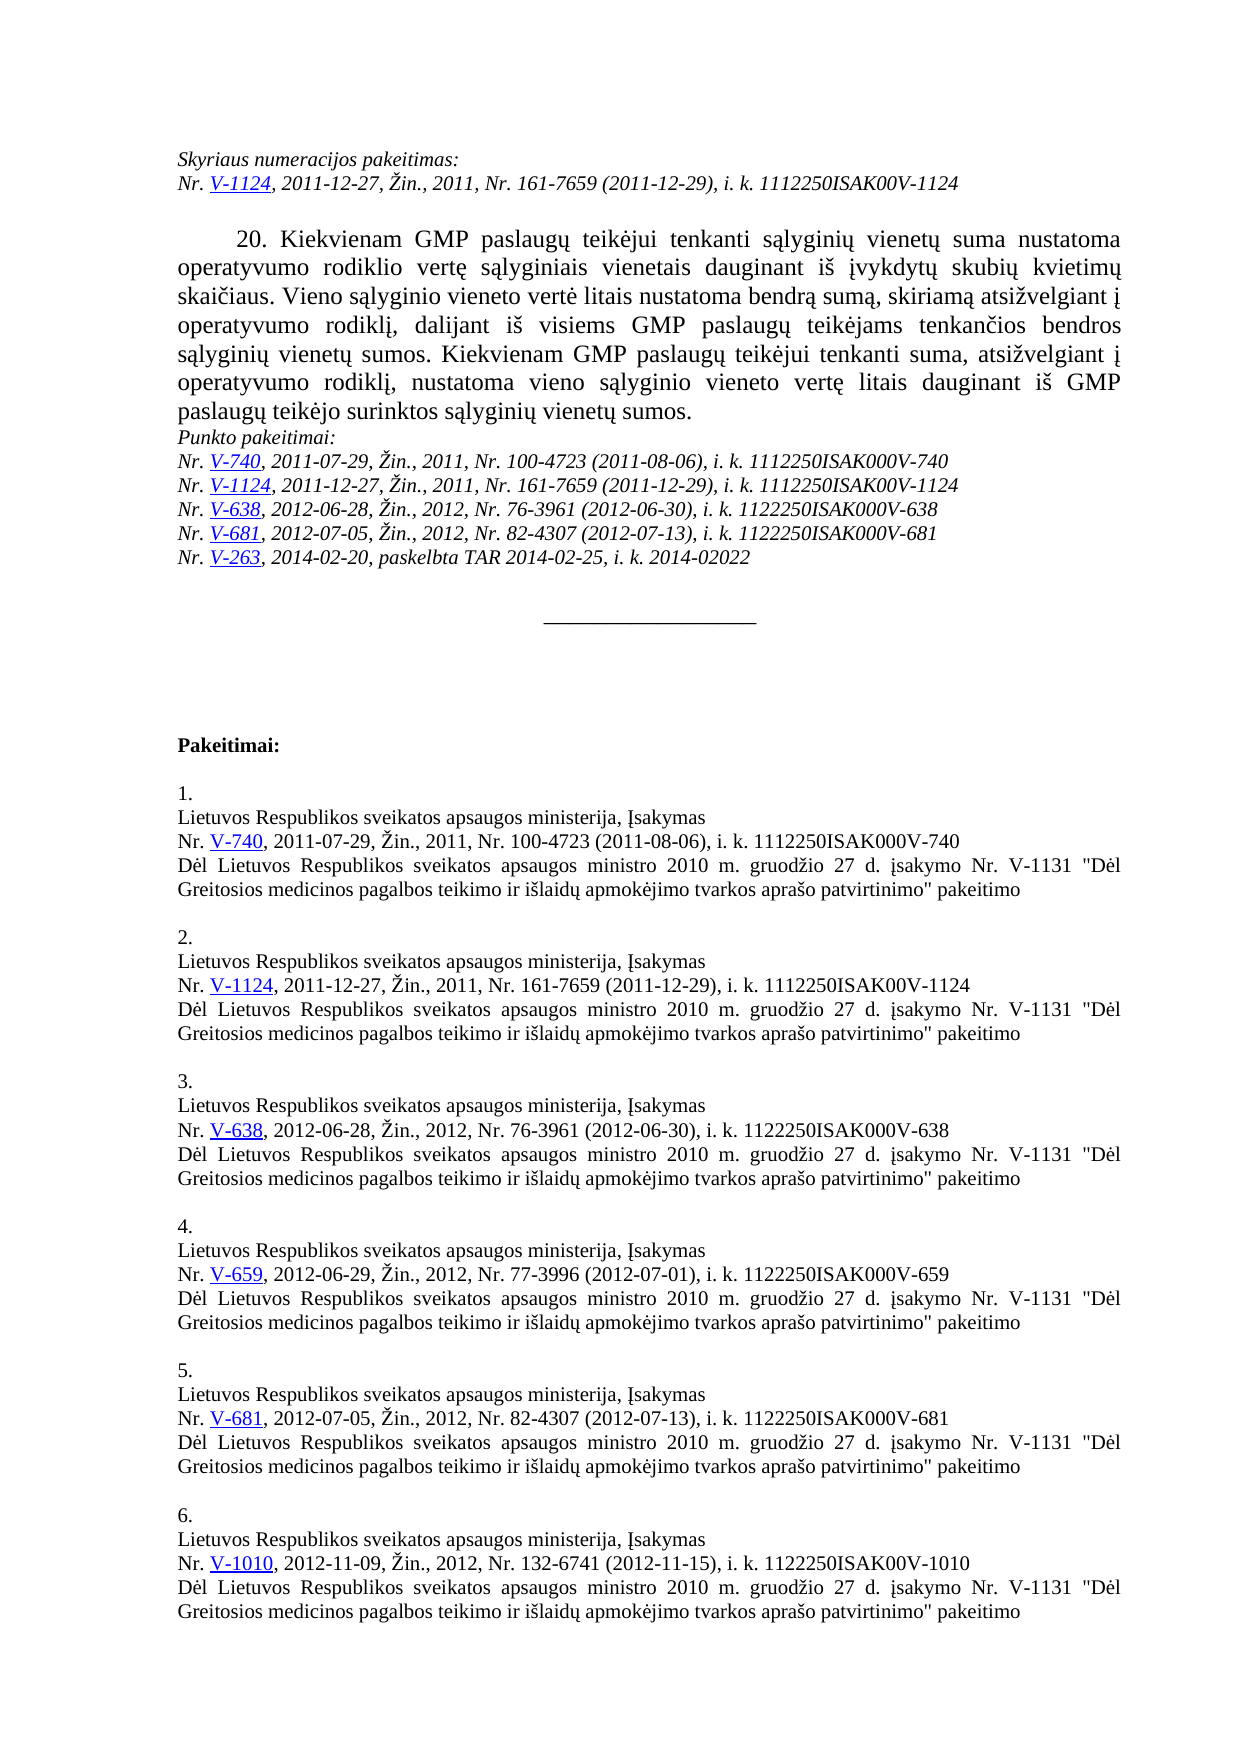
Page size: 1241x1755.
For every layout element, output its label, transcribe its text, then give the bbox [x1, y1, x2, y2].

text Nr. V-681, 2012-07-05, Žin., 2012, Nr. 82-4307 (2012-07-13), i. k. 1122250ISAK000V-681 [177, 521, 1122, 545]
text Nr. V-263, 2014-02-20, paskelbta TAR 2014-02-25, i. k. 2014-02022 [177, 545, 1122, 569]
text Nr. V-638, 2012-06-28, Žin., 2012, Nr. 76-3961 (2012-06-30), i. k. 1122250ISAK000V-638 [177, 497, 1122, 521]
text Nr. V-740, 2011-07-29, Žin., 2011, Nr. 100-4723 (2011-08-06), i. k. 1112250ISAK000V-740 [177, 829, 1122, 853]
text Lietuvos Respublikos sveikatos apsaugos ministerija, Įsakymas [177, 949, 1122, 973]
text Lietuvos Respublikos sveikatos apsaugos ministerija, Įsakymas [177, 1382, 1122, 1406]
text 5. [177, 1358, 1122, 1382]
text Skyriaus numeracijos pakeitimas: [177, 147, 1122, 171]
text Dėl Lietuvos Respublikos sveikatos apsaugos ministro 2010 m. gruodžio 27 d. įsakymo Nr. V-1131 "Dėl Greitosios medicinos pagalbos teikimo ir išlaidų apmokėjimo tvarkos aprašo patvirtinimo" pakeitimo [177, 1430, 1122, 1478]
text Lietuvos Respublikos sveikatos apsaugos ministerija, Įsakymas [177, 1527, 1122, 1551]
text Lietuvos Respublikos sveikatos apsaugos ministerija, Įsakymas [177, 805, 1122, 829]
text 1. [177, 781, 1122, 805]
text Dėl Lietuvos Respublikos sveikatos apsaugos ministro 2010 m. gruodžio 27 d. įsakymo Nr. V-1131 "Dėl Greitosios medicinos pagalbos teikimo ir išlaidų apmokėjimo tvarkos aprašo patvirtinimo" pakeitimo [177, 997, 1122, 1045]
text Dėl Lietuvos Respublikos sveikatos apsaugos ministro 2010 m. gruodžio 27 d. įsakymo Nr. V-1131 "Dėl Greitosios medicinos pagalbos teikimo ir išlaidų apmokėjimo tvarkos aprašo patvirtinimo" pakeitimo [177, 1142, 1122, 1190]
text Pakeitimai: [177, 732, 1122, 757]
text 4. [177, 1214, 1122, 1238]
text Dėl Lietuvos Respublikos sveikatos apsaugos ministro 2010 m. gruodžio 27 d. įsakymo Nr. V-1131 "Dėl Greitosios medicinos pagalbos teikimo ir išlaidų apmokėjimo tvarkos aprašo patvirtinimo" pakeitimo [177, 1286, 1122, 1334]
text Punkto pakeitimai: [177, 425, 1122, 449]
text Dėl Lietuvos Respublikos sveikatos apsaugos ministro 2010 m. gruodžio 27 d. įsakymo Nr. V-1131 "Dėl Greitosios medicinos pagalbos teikimo ir išlaidų apmokėjimo tvarkos aprašo patvirtinimo" pakeitimo [177, 853, 1122, 901]
text Nr. V-1124, 2011-12-27, Žin., 2011, Nr. 161-7659 (2011-12-29), i. k. 1112250ISAK00V-1124 [177, 973, 1122, 997]
text Nr. V-1124, 2011-12-27, Žin., 2011, Nr. 161-7659 (2011-12-29), i. k. 1112250ISAK00V-1124 [177, 171, 1122, 195]
text Nr. V-681, 2012-07-05, Žin., 2012, Nr. 82-4307 (2012-07-13), i. k. 1122250ISAK000V-681 [177, 1406, 1122, 1430]
text Nr. V-638, 2012-06-28, Žin., 2012, Nr. 76-3961 (2012-06-30), i. k. 1122250ISAK000V-638 [177, 1117, 1122, 1142]
text Dėl Lietuvos Respublikos sveikatos apsaugos ministro 2010 m. gruodžio 27 d. įsakymo Nr. V-1131 "Dėl Greitosios medicinos pagalbos teikimo ir išlaidų apmokėjimo tvarkos aprašo patvirtinimo" pakeitimo [177, 1575, 1122, 1623]
text Nr. V-659, 2012-06-29, Žin., 2012, Nr. 77-3996 (2012-07-01), i. k. 1122250ISAK000V-659 [177, 1262, 1122, 1286]
text 3. [177, 1069, 1122, 1093]
text 2. [177, 925, 1122, 949]
text 6. [177, 1502, 1122, 1527]
text Nr. V-1124, 2011-12-27, Žin., 2011, Nr. 161-7659 (2011-12-29), i. k. 1112250ISAK00V-1124 [177, 473, 1122, 497]
text 20. Kiekvienam GMP paslaugų teikėjui tenkanti sąlyginių vienetų suma nustatoma operatyvumo rodiklio vertę sąlyginiais vienetais dauginant iš įvykdytų skubių kvietimų skaičiaus. Vieno sąlyginio vieneto vertė litais nustatoma bendrą sumą, skiriamą atsižvelgiant į operatyvumo rodiklį, dalijant iš visiems GMP paslaugų teikėjams tenkančios bendros sąlyginių vienetų sumos. Kiekvienam GMP paslaugų teikėjui tenkanti suma, atsižvelgiant į operatyvumo rodiklį, nustatoma vieno sąlyginio vieneto vertę litais dauginant iš GMP paslaugų teikėjo surinktos sąlyginių vienetų sumos. [177, 224, 1122, 425]
text Nr. V-1010, 2012-11-09, Žin., 2012, Nr. 132-6741 (2012-11-15), i. k. 1122250ISAK00V-1010 [177, 1551, 1122, 1575]
text _________________ [177, 598, 1122, 627]
text Lietuvos Respublikos sveikatos apsaugos ministerija, Įsakymas [177, 1093, 1122, 1117]
text Lietuvos Respublikos sveikatos apsaugos ministerija, Įsakymas [177, 1238, 1122, 1262]
text Nr. V-740, 2011-07-29, Žin., 2011, Nr. 100-4723 (2011-08-06), i. k. 1112250ISAK000V-740 [177, 449, 1122, 473]
